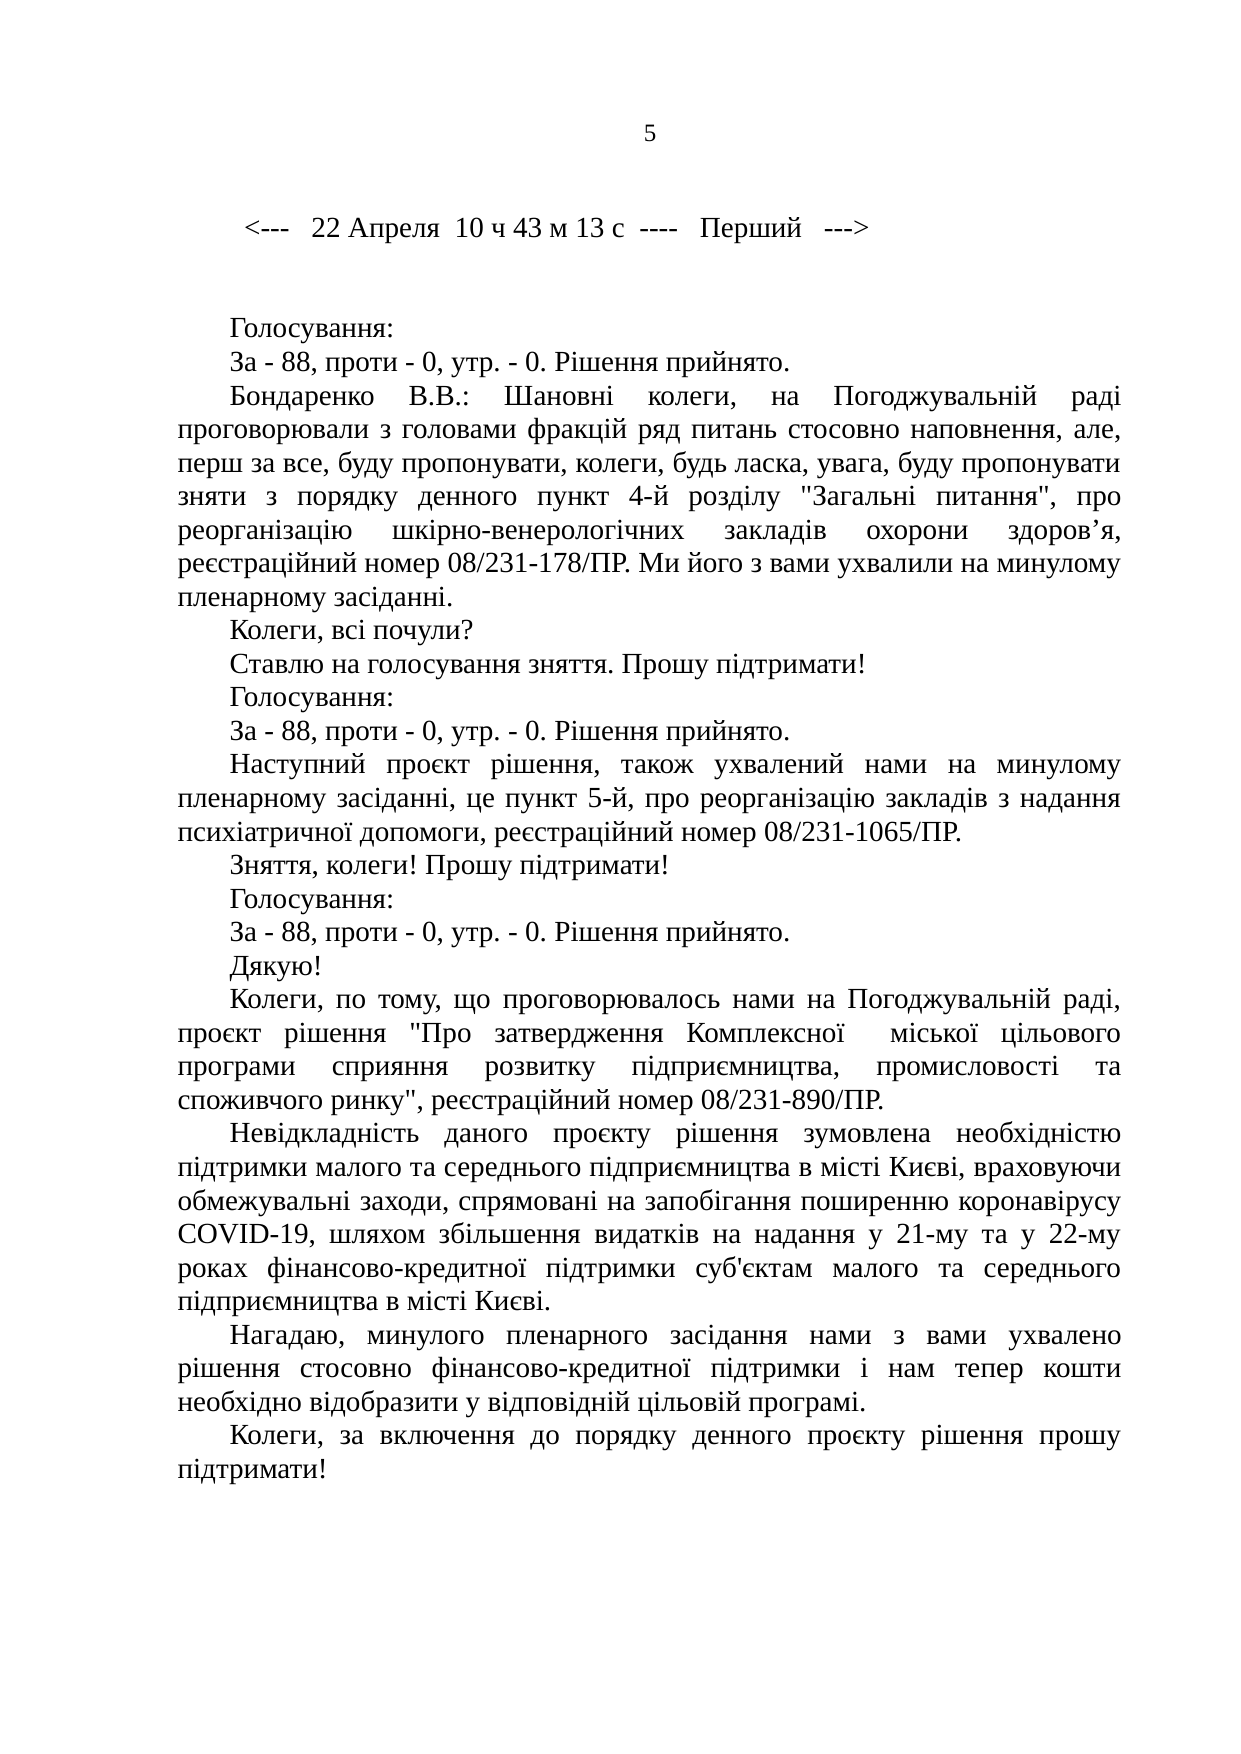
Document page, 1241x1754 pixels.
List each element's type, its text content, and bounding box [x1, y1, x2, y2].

text Голосування: [177, 679, 1122, 713]
text Колеги, по тому, що проговорювалось нами на Погоджувальній раді, проєкт рішення "Про затвердження Комплексної міської цільового програми сприяння розвитку підприємництва, промисловості та споживчого ринку", реєстраційний номер 08/231-890/ПР. [177, 981, 1122, 1116]
text <--- 22 Апреля 10 ч 43 м 13 с ---- Перший ---> [177, 210, 1122, 243]
text Дякую! [177, 948, 1122, 981]
text Наступний проєкт рішення, також ухвалений нами на минулому пленарному засіданні, це пункт 5-й, про реорганізацію закладів з надання психіатричної допомоги, реєстраційний номер 08/231-1065/ПР. [177, 747, 1122, 847]
text Колеги, всі почули? [177, 612, 1122, 646]
text Ставлю на голосування зняття. Прошу підтримати! [177, 646, 1122, 679]
text Нагадаю, минулого пленарного засідання нами з вами ухвалено рішення стосовно фінансово-кредитної підтримки і нам тепер кошти необхідно відобразити у відповідній цільовій програмі. [177, 1317, 1122, 1417]
text Невідкладність даного проєкту рішення зумовлена необхідністю підтримки малого та середнього підприємництва в місті Києві, враховуючи обмежувальні заходи, спрямовані на запобігання поширенню коронавірусу COVID-19, шляхом збільшення видатків на надання у 21-му та у 22-му роках фінансово-кредитної підтримки суб'єктам малого та середнього підприємництва в місті Києві. [177, 1116, 1122, 1317]
text За - 88, проти - 0, утр. - 0. Рішення прийнято. [177, 344, 1122, 378]
text Зняття, колеги! Прошу підтримати! [177, 847, 1122, 881]
text Голосування: [177, 881, 1122, 914]
text Бондаренко В.В.: Шановні колеги, на Погоджувальній раді проговорювали з головами фракцій ряд питань стосовно наповнення, але, перш за все, буду пропонувати, колеги, будь ласка, увага, буду пропонувати зняти з порядку денного пункт 4-й розділу "Загальні питання", про реорганізацію шкірно-венерологічних закладів охорони здоров’я, реєстраційний номер 08/231-178/ПР. Ми його з вами ухвалили на минулому пленарному засіданні. [177, 378, 1122, 612]
text За - 88, проти - 0, утр. - 0. Рішення прийнято. [177, 713, 1122, 747]
text За - 88, проти - 0, утр. - 0. Рішення прийнято. [177, 914, 1122, 948]
text Колеги, за включення до порядку денного проєкту рішення прошу підтримати! [177, 1417, 1122, 1484]
text Голосування: [177, 311, 1122, 344]
